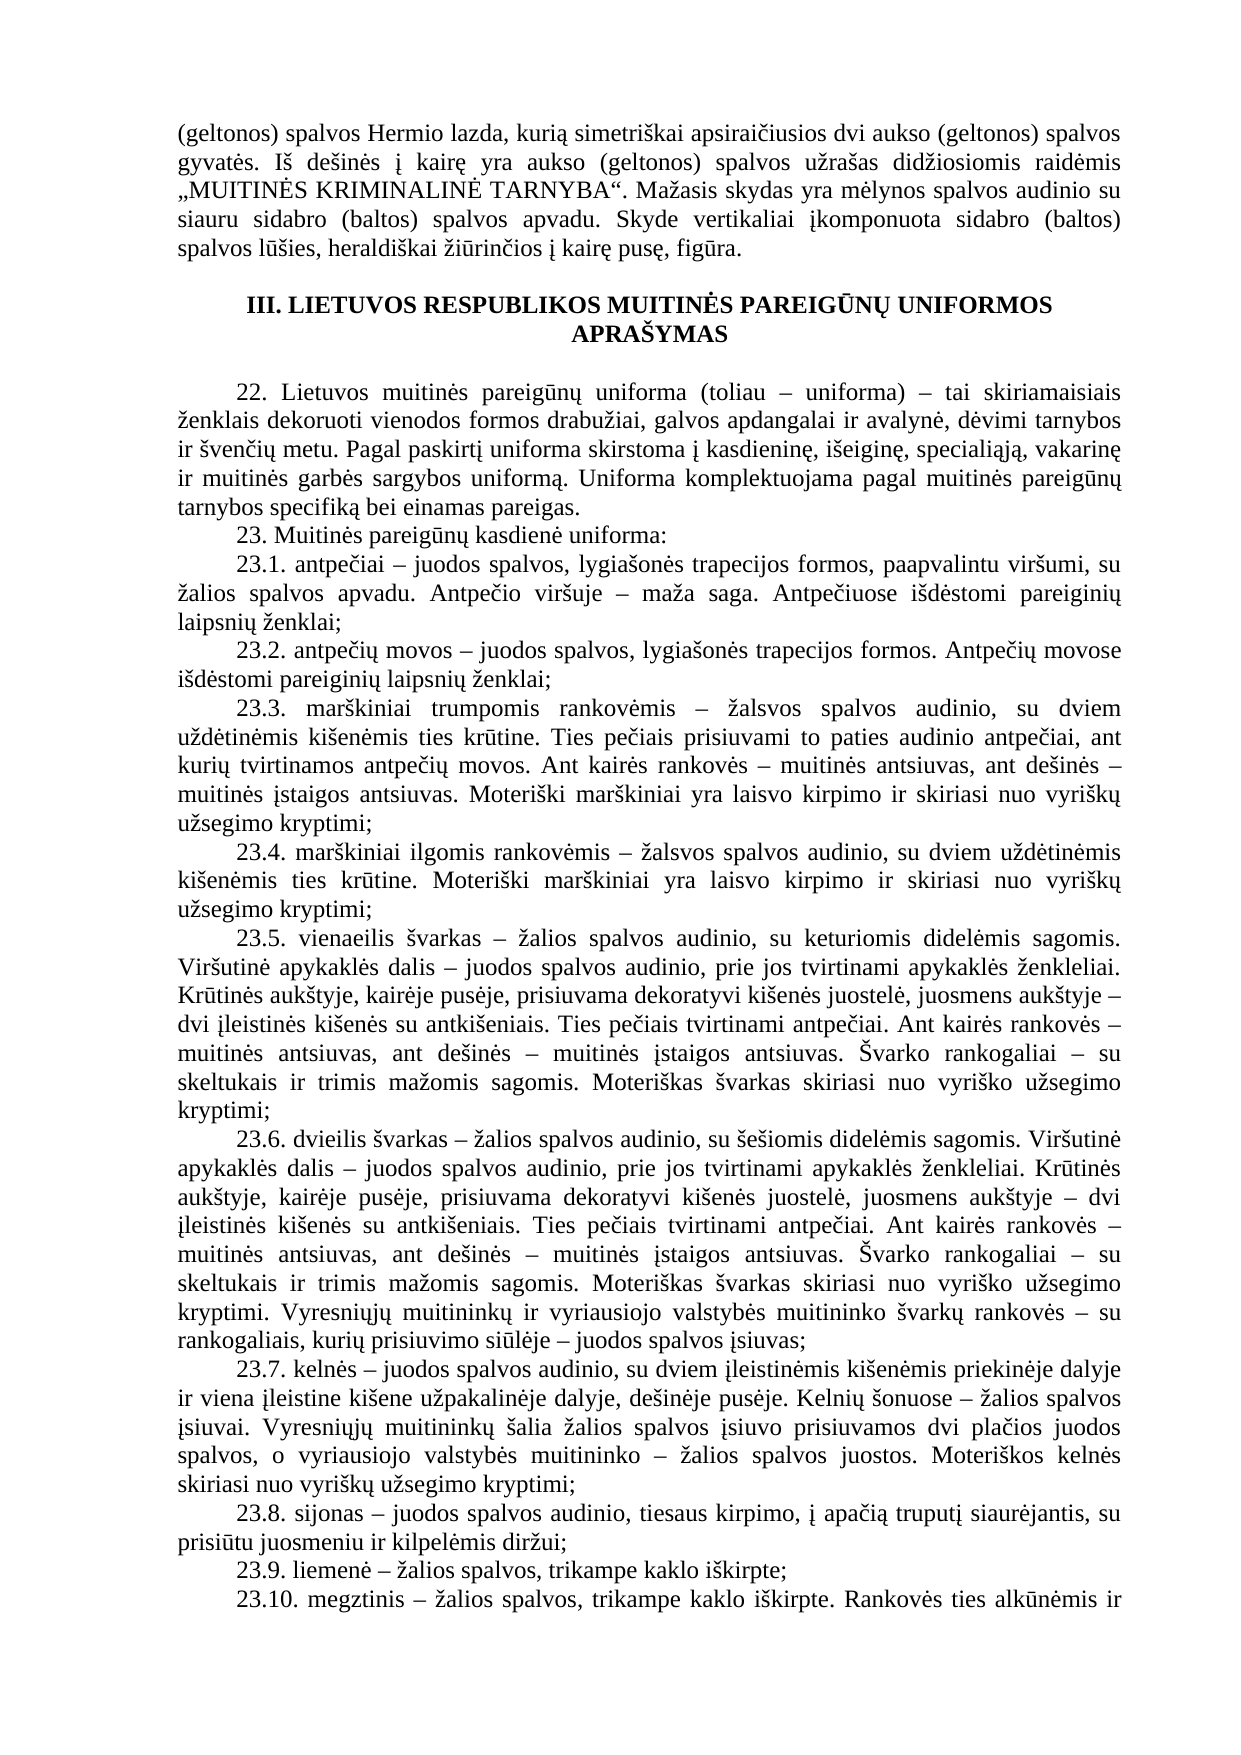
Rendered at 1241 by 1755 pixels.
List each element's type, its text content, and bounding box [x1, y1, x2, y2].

text 23.7. kelnės – juodos spalvos audinio, su dviem įleistinėmis kišenėmis priekinėje dalyje ir viena įleistine kišene užpakalinėje dalyje, dešinėje pusėje. Kelnių šonuose – žalios spalvos įsiuvai. Vyresniųjų muitininkų šalia žalios spalvos įsiuvo prisiuvamos dvi plačios juodos spalvos, o vyriausiojo valstybės muitininko – žalios spalvos juostos. Moteriškos kelnės skiriasi nuo vyriškų užsegimo kryptimi; [177, 1354, 1122, 1498]
text 23.1. antpečiai – juodos spalvos, lygiašonės trapecijos formos, paapvalintu viršumi, su žalios spalvos apvadu. Antpečio viršuje – maža saga. Antpečiuose išdėstomi pareiginių laipsnių ženklai; [177, 549, 1122, 636]
text 23.5. vienaeilis švarkas – žalios spalvos audinio, su keturiomis didelėmis sagomis. Viršutinė apykaklės dalis – juodos spalvos audinio, prie jos tvirtinami apykaklės ženkleliai. Krūtinės aukštyje, kairėje pusėje, prisiuvama dekoratyvi kišenės juostelė, juosmens aukštyje – dvi įleistinės kišenės su antkišeniais. Ties pečiais tvirtinami antpečiai. Ant kairės rankovės – muitinės antsiuvas, ant dešinės – muitinės įstaigos antsiuvas. Švarko rankogaliai – su skeltukais ir trimis mažomis sagomis. Moteriškas švarkas skiriasi nuo vyriško užsegimo kryptimi; [177, 923, 1122, 1124]
text 23.10. megztinis – žalios spalvos, trikampe kaklo iškirpte. Rankovės ties alkūnėmis ir [177, 1584, 1122, 1613]
text 22. Lietuvos muitinės pareigūnų uniforma (toliau – uniforma) – tai skiriamaisiais ženklais dekoruoti vienodos formos drabužiai, galvos apdangalai ir avalynė, dėvimi tarnybos ir švenčių metu. Pagal paskirtį uniforma skirstoma į kasdieninę, išeiginę, specialiąją, vakarinę ir muitinės garbės sargybos uniformą. Uniforma komplektuojama pagal muitinės pareigūnų tarnybos specifiką bei einamas pareigas. [177, 377, 1122, 521]
text (geltonos) spalvos Hermio lazda, kurią simetriškai apsiraičiusios dvi aukso (geltonos) spalvos gyvatės. Iš dešinės į kairę yra aukso (geltonos) spalvos užrašas didžiosiomis raidėmis „MUITINĖS KRIMINALINĖ TARNYBA“. Mažasis skydas yra mėlynos spalvos audinio su siauru sidabro (baltos) spalvos apvadu. Skyde vertikaliai įkomponuota sidabro (baltos) spalvos lūšies, heraldiškai žiūrinčios į kairę pusę, figūra. [177, 118, 1122, 262]
text 23. Muitinės pareigūnų kasdienė uniforma: [177, 521, 1122, 549]
text 23.3. marškiniai trumpomis rankovėmis – žalsvos spalvos audinio, su dviem uždėtinėmis kišenėmis ties krūtine. Ties pečiais prisiuvami to paties audinio antpečiai, ant kurių tvirtinamos antpečių movos. Ant kairės rankovės – muitinės antsiuvas, ant dešinės – muitinės įstaigos antsiuvas. Moteriški marškiniai yra laisvo kirpimo ir skiriasi nuo vyriškų užsegimo kryptimi; [177, 693, 1122, 837]
text 23.6. dvieilis švarkas – žalios spalvos audinio, su šešiomis didelėmis sagomis. Viršutinė apykaklės dalis – juodos spalvos audinio, prie jos tvirtinami apykaklės ženkleliai. Krūtinės aukštyje, kairėje pusėje, prisiuvama dekoratyvi kišenės juostelė, juosmens aukštyje – dvi įleistinės kišenės su antkišeniais. Ties pečiais tvirtinami antpečiai. Ant kairės rankovės – muitinės antsiuvas, ant dešinės – muitinės įstaigos antsiuvas. Švarko rankogaliai – su skeltukais ir trimis mažomis sagomis. Moteriškas švarkas skiriasi nuo vyriško užsegimo kryptimi. Vyresniųjų muitininkų ir vyriausiojo valstybės muitininko švarkų rankovės – su rankogaliais, kurių prisiuvimo siūlėje – juodos spalvos įsiuvas; [177, 1124, 1122, 1354]
text III. LIETUVOS RESPUBLIKOS MUITINĖS PAREIGŪNŲ UNIFORMOS APRAŠYMAS [177, 291, 1122, 348]
text 23.9. liemenė – žalios spalvos, trikampe kaklo iškirpte; [177, 1556, 1122, 1584]
text 23.2. antpečių movos – juodos spalvos, lygiašonės trapecijos formos. Antpečių movose išdėstomi pareiginių laipsnių ženklai; [177, 636, 1122, 693]
text 23.8. sijonas – juodos spalvos audinio, tiesaus kirpimo, į apačią truputį siaurėjantis, su prisiūtu juosmeniu ir kilpelėmis diržui; [177, 1498, 1122, 1556]
text 23.4. marškiniai ilgomis rankovėmis – žalsvos spalvos audinio, su dviem uždėtinėmis kišenėmis ties krūtine. Moteriški marškiniai yra laisvo kirpimo ir skiriasi nuo vyriškų užsegimo kryptimi; [177, 837, 1122, 923]
